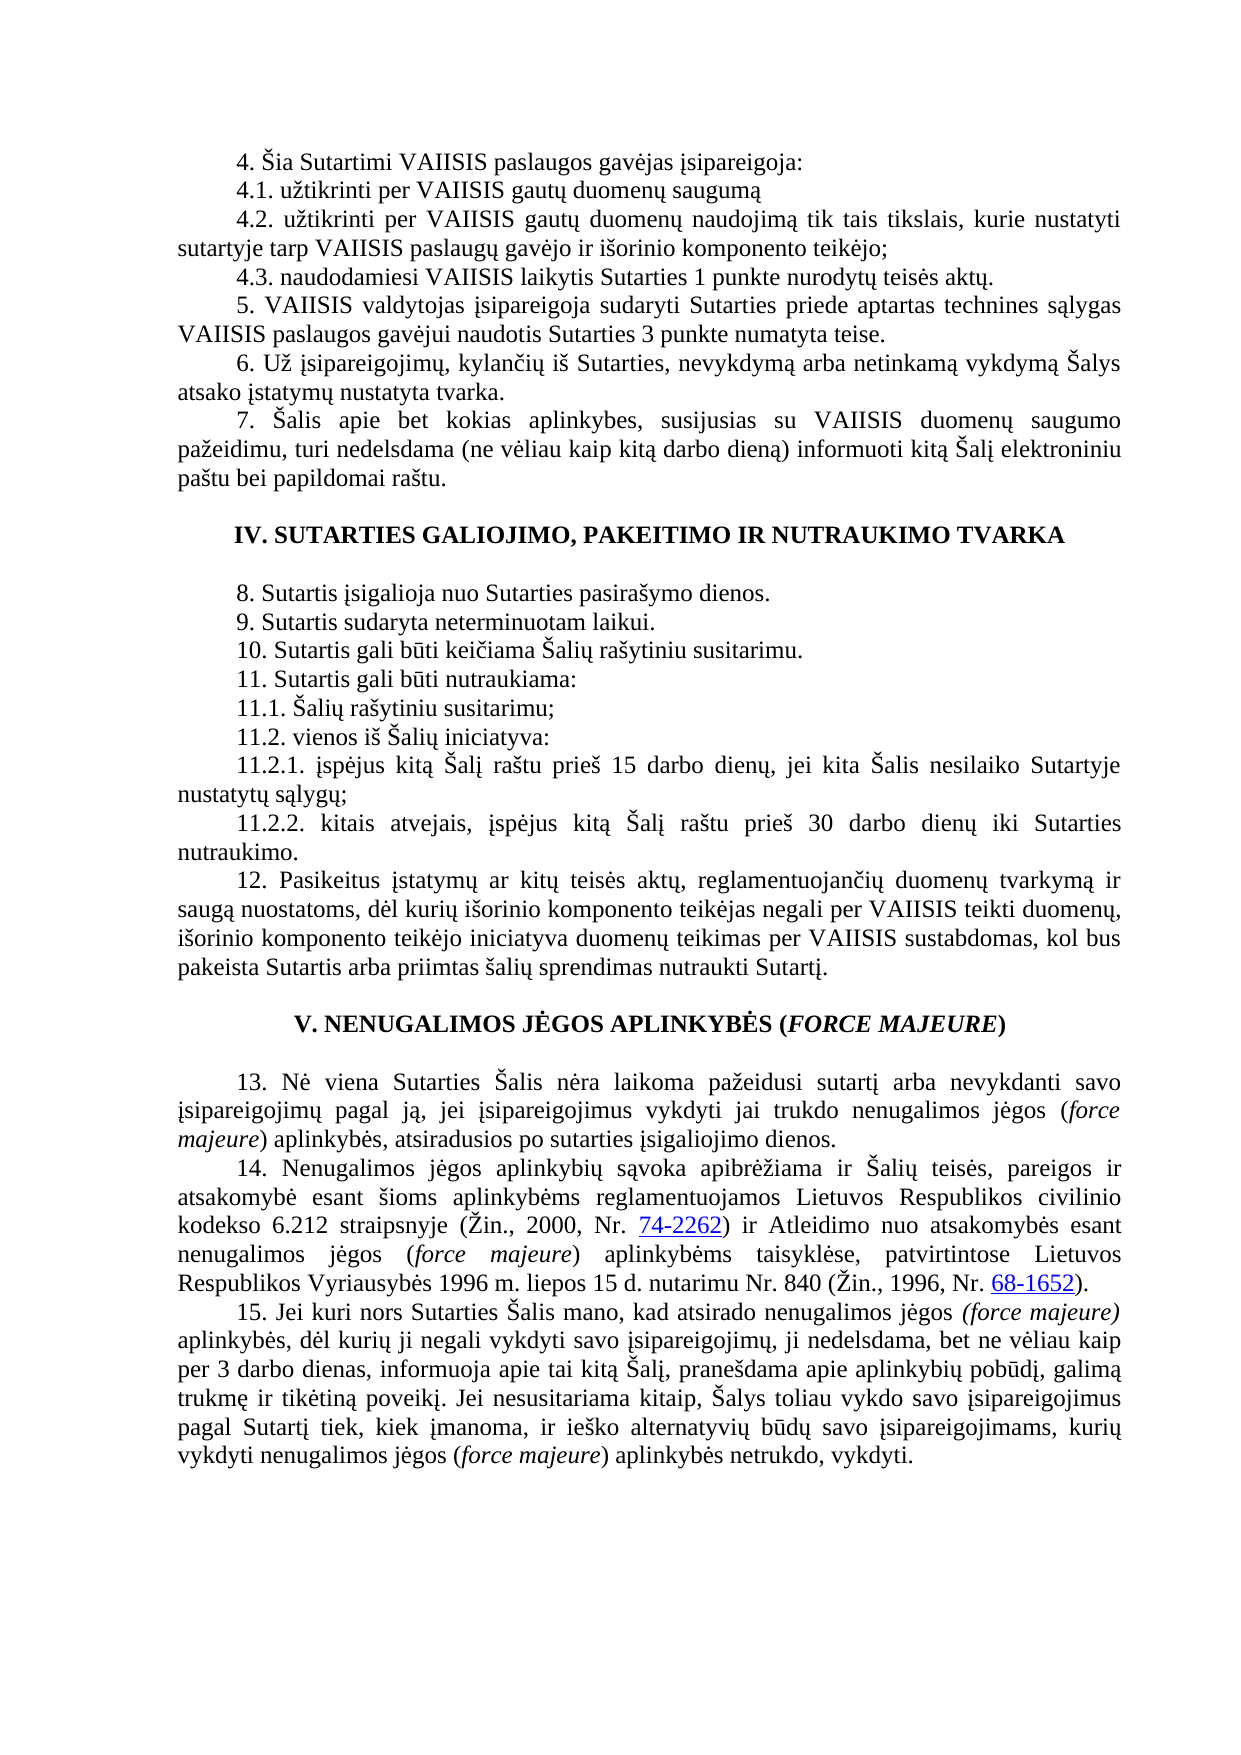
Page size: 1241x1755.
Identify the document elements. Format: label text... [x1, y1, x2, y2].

text IV. SUTARTIES GALIOJIMO, PAKEITIMO IR NUTRAUKIMO TVARKA [177, 521, 1122, 549]
text 7. Šalis apie bet kokias aplinkybes, susijusias su VAIISIS duomenų saugumo pažeidimu, turi nedelsdama (ne vėliau kaip kitą darbo dieną) informuoti kitą Šalį elektroniniu paštu bei papildomai raštu. [177, 406, 1122, 492]
text 15. Jei kuri nors Sutarties Šalis mano, kad atsirado nenugalimos jėgos (force majeure) aplinkybės, dėl kurių ji negali vykdyti savo įsipareigojimų, ji nedelsdama, bet ne vėliau kaip per 3 darbo dienas, informuoja apie tai kitą Šalį, pranešdama apie aplinkybių pobūdį, galimą trukmę ir tikėtiną poveikį. Jei nesusitariama kitaip, Šalys toliau vykdo savo įsipareigojimus pagal Sutartį tiek, kiek įmanoma, ir ieško alternatyvių būdų savo įsipareigojimams, kurių vykdyti nenugalimos jėgos (force majeure) aplinkybės netrukdo, vykdyti. [177, 1297, 1122, 1469]
text 11.1. Šalių rašytiniu susitarimu; [177, 693, 1122, 722]
text V. NENUGALIMOS JĖGOS APLINKYBĖS (FORCE MAJEURE) [177, 1009, 1122, 1038]
text 4.3. naudodamiesi VAIISIS laikytis Sutarties 1 punkte nurodytų teisės aktų. [177, 262, 1122, 291]
text 9. Sutartis sudaryta neterminuotam laikui. [177, 607, 1122, 636]
text 5. VAIISIS valdytojas įsipareigoja sudaryti Sutarties priede aptartas technines sąlygas VAIISIS paslaugos gavėjui naudotis Sutarties 3 punkte numatyta teise. [177, 291, 1122, 348]
text 11.2.2. kitais atvejais, įspėjus kitą Šalį raštu prieš 30 darbo dienų iki Sutarties nutraukimo. [177, 808, 1122, 866]
text 4.1. užtikrinti per VAIISIS gautų duomenų saugumą [177, 176, 1122, 204]
text 6. Už įsipareigojimų, kylančių iš Sutarties, nevykdymą arba netinkamą vykdymą Šalys atsako įstatymų nustatyta tvarka. [177, 348, 1122, 406]
text 10. Sutartis gali būti keičiama Šalių rašytiniu susitarimu. [177, 636, 1122, 664]
text 4. Šia Sutartimi VAIISIS paslaugos gavėjas įsipareigoja: [177, 147, 1122, 176]
text 12. Pasikeitus įstatymų ar kitų teisės aktų, reglamentuojančių duomenų tvarkymą ir saugą nuostatoms, dėl kurių išorinio komponento teikėjas negali per VAIISIS teikti duomenų, išorinio komponento teikėjo iniciatyva duomenų teikimas per VAIISIS sustabdomas, kol bus pakeista Sutartis arba priimtas šalių sprendimas nutraukti Sutartį. [177, 866, 1122, 981]
text 11. Sutartis gali būti nutraukiama: [177, 664, 1122, 693]
text 11.2. vienos iš Šalių iniciatyva: [177, 722, 1122, 751]
text 8. Sutartis įsigalioja nuo Sutarties pasirašymo dienos. [177, 578, 1122, 607]
text 14. Nenugalimos jėgos aplinkybių sąvoka apibrėžiama ir Šalių teisės, pareigos ir atsakomybė esant šioms aplinkybėms reglamentuojamos Lietuvos Respublikos civilinio kodekso 6.212 straipsnyje (Žin., 2000, Nr. 74-2262) ir Atleidimo nuo atsakomybės esant nenugalimos jėgos (force majeure) aplinkybėms taisyklėse, patvirtintose Lietuvos Respublikos Vyriausybės 1996 m. liepos 15 d. nutarimu Nr. 840 (Žin., 1996, Nr. 68-1652). [177, 1153, 1122, 1297]
text 13. Nė viena Sutarties Šalis nėra laikoma pažeidusi sutartį arba nevykdanti savo įsipareigojimų pagal ją, jei įsipareigojimus vykdyti jai trukdo nenugalimos jėgos (force majeure) aplinkybės, atsiradusios po sutarties įsigaliojimo dienos. [177, 1067, 1122, 1153]
text 11.2.1. įspėjus kitą Šalį raštu prieš 15 darbo dienų, jei kita Šalis nesilaiko Sutartyje nustatytų sąlygų; [177, 751, 1122, 808]
text 4.2. užtikrinti per VAIISIS gautų duomenų naudojimą tik tais tikslais, kurie nustatyti sutartyje tarp VAIISIS paslaugų gavėjo ir išorinio komponento teikėjo; [177, 204, 1122, 262]
